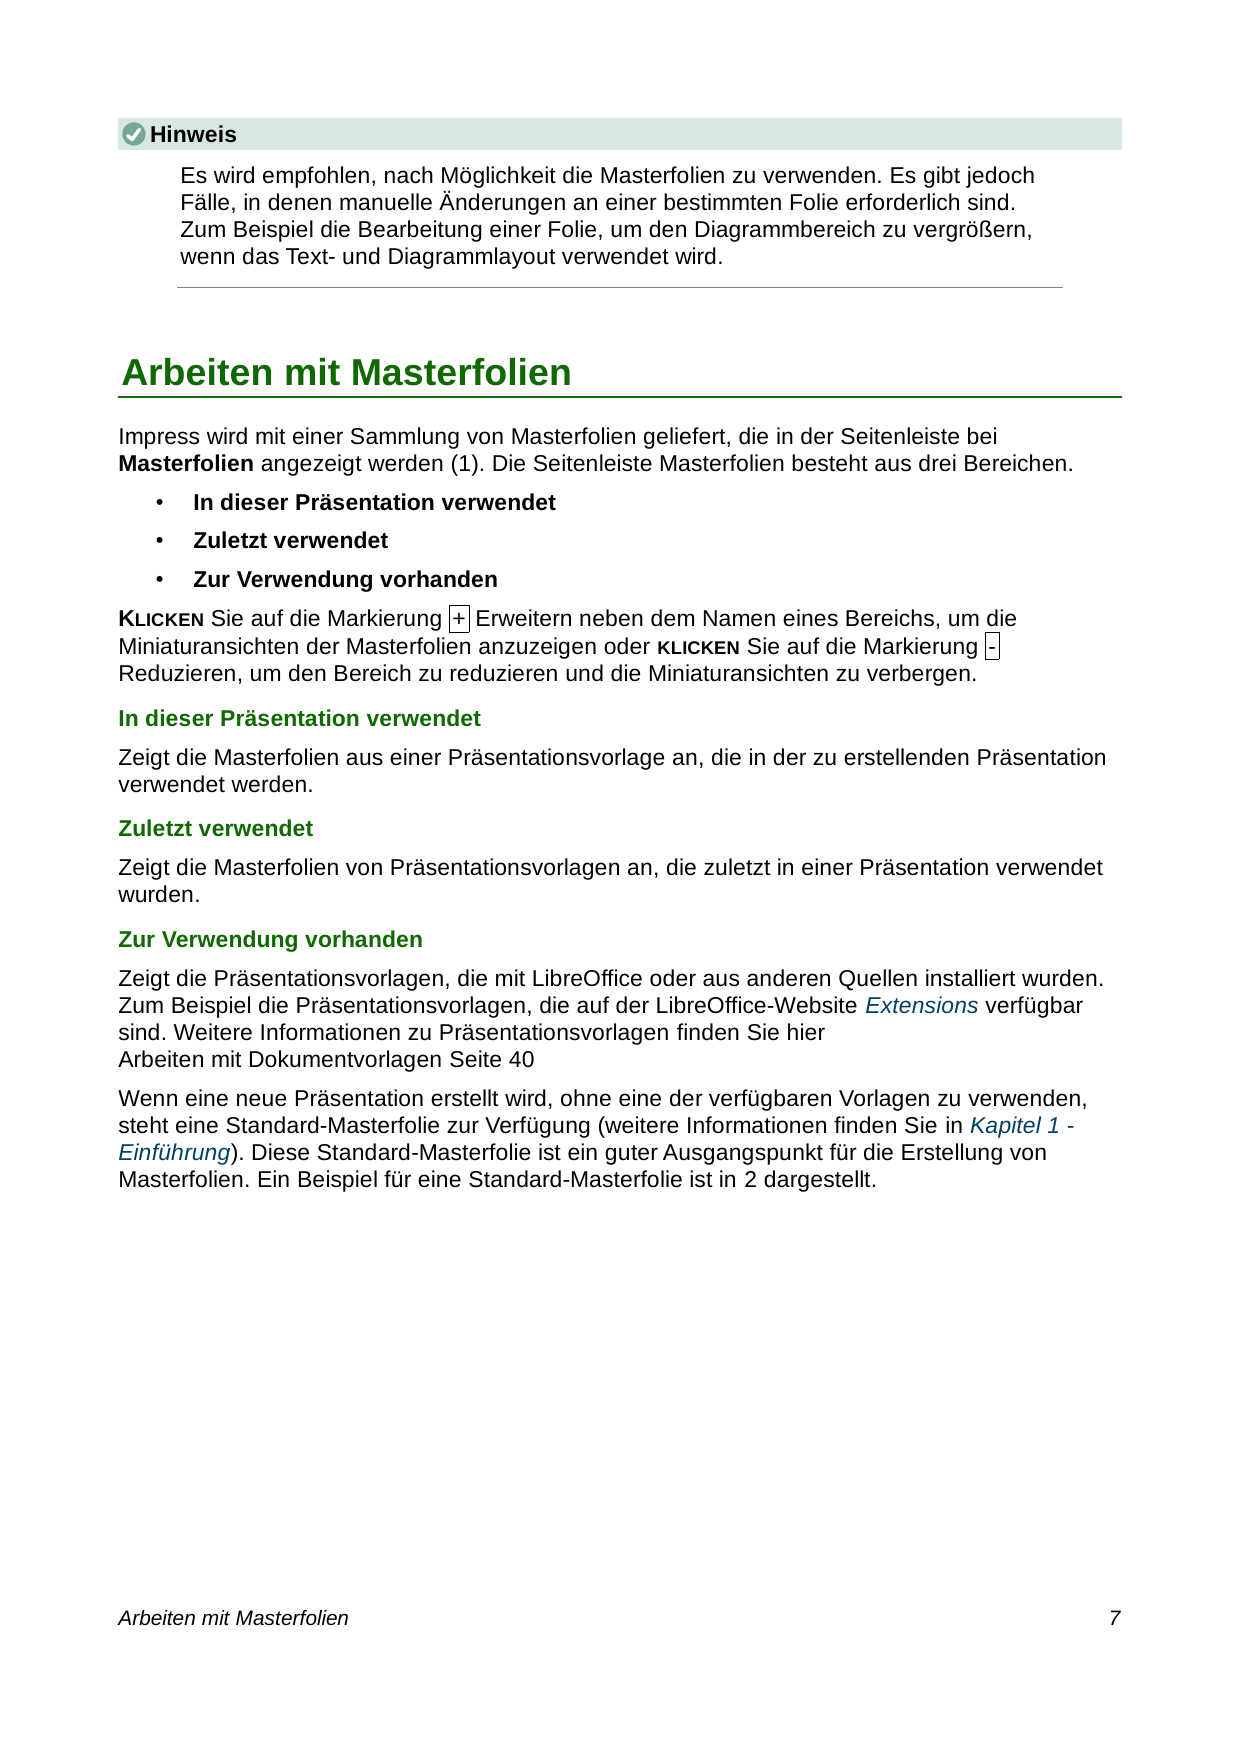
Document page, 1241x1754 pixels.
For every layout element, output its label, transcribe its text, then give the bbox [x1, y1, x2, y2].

subtitle Arbeiten mit Masterfolien [118, 348, 1122, 396]
subtitle Zur Verwendung vorhanden [118, 925, 1122, 952]
subtitle In dieser Präsentation verwendet [118, 704, 1122, 731]
text Es wird empfohlen, nach Möglichkeit die Masterfolien zu verwenden. Es gibt jedoch Fälle, in denen manuelle Änderungen an einer bestimmten Folie erforderlich sind. Zum Beispiel die Bearbeitung einer Folie, um den Diagrammbereich zu vergrößern, wenn das Text- und Diagrammlayout verwendet wird. [177, 161, 1063, 287]
text Impress wird mit einer Sammlung von Masterfolien geliefert, die in der Seitenleiste bei Masterfolien angezeigt werden (Abbildung 1). Die Seitenleiste Masterfolien besteht aus drei Bereichen. [118, 422, 1122, 476]
list Zur Verwendung vorhanden [156, 566, 1122, 593]
text Klicken Sie auf die Markierung + Erweitern neben dem Namen eines Bereichs, um die Miniaturansichten der Masterfolien anzuzeigen oder klicken Sie auf die Markierung - Reduzieren, um den Bereich zu reduzieren und die Miniaturansichten zu verbergen. [118, 604, 1122, 686]
list In dieser Präsentation verwendet [156, 488, 1122, 515]
text Wenn eine neue Präsentation erstellt wird, ohne eine der verfügbaren Vorlagen zu verwenden, steht eine Standard-Masterfolie zur Verfügung (weitere Informationen finden Sie in Kapitel 1 - Einführung). Diese Standard-Masterfolie ist ein guter Ausgangspunkt für die Erstellung von Masterfolien. Ein Beispiel für eine Standard-Masterfolie ist in Abbildung 2 dargestellt. [118, 1084, 1122, 1193]
subtitle Hinweis [118, 118, 1122, 150]
subtitle Zuletzt verwendet [118, 815, 1122, 842]
text Zeigt die Präsentationsvorlagen, die mit LibreOffice oder aus anderen Quellen installiert wurden. Zum Beispiel die Präsentationsvorlagen, die auf der LibreOffice-Website Extensions verfügbar sind. Weitere Informationen zu Präsentationsvorlagen finden Sie hier Arbeiten mit Dokumentvorlagen Seite 39 [118, 964, 1122, 1073]
text Zeigt die Masterfolien aus einer Präsentationsvorlage an, die in der zu erstellenden Präsentation verwendet werden. [118, 743, 1122, 797]
text Zeigt die Masterfolien von Präsentationsvorlagen an, die zuletzt in einer Präsentation verwendet wurden. [118, 853, 1122, 908]
list Zuletzt verwendet [156, 527, 1122, 554]
